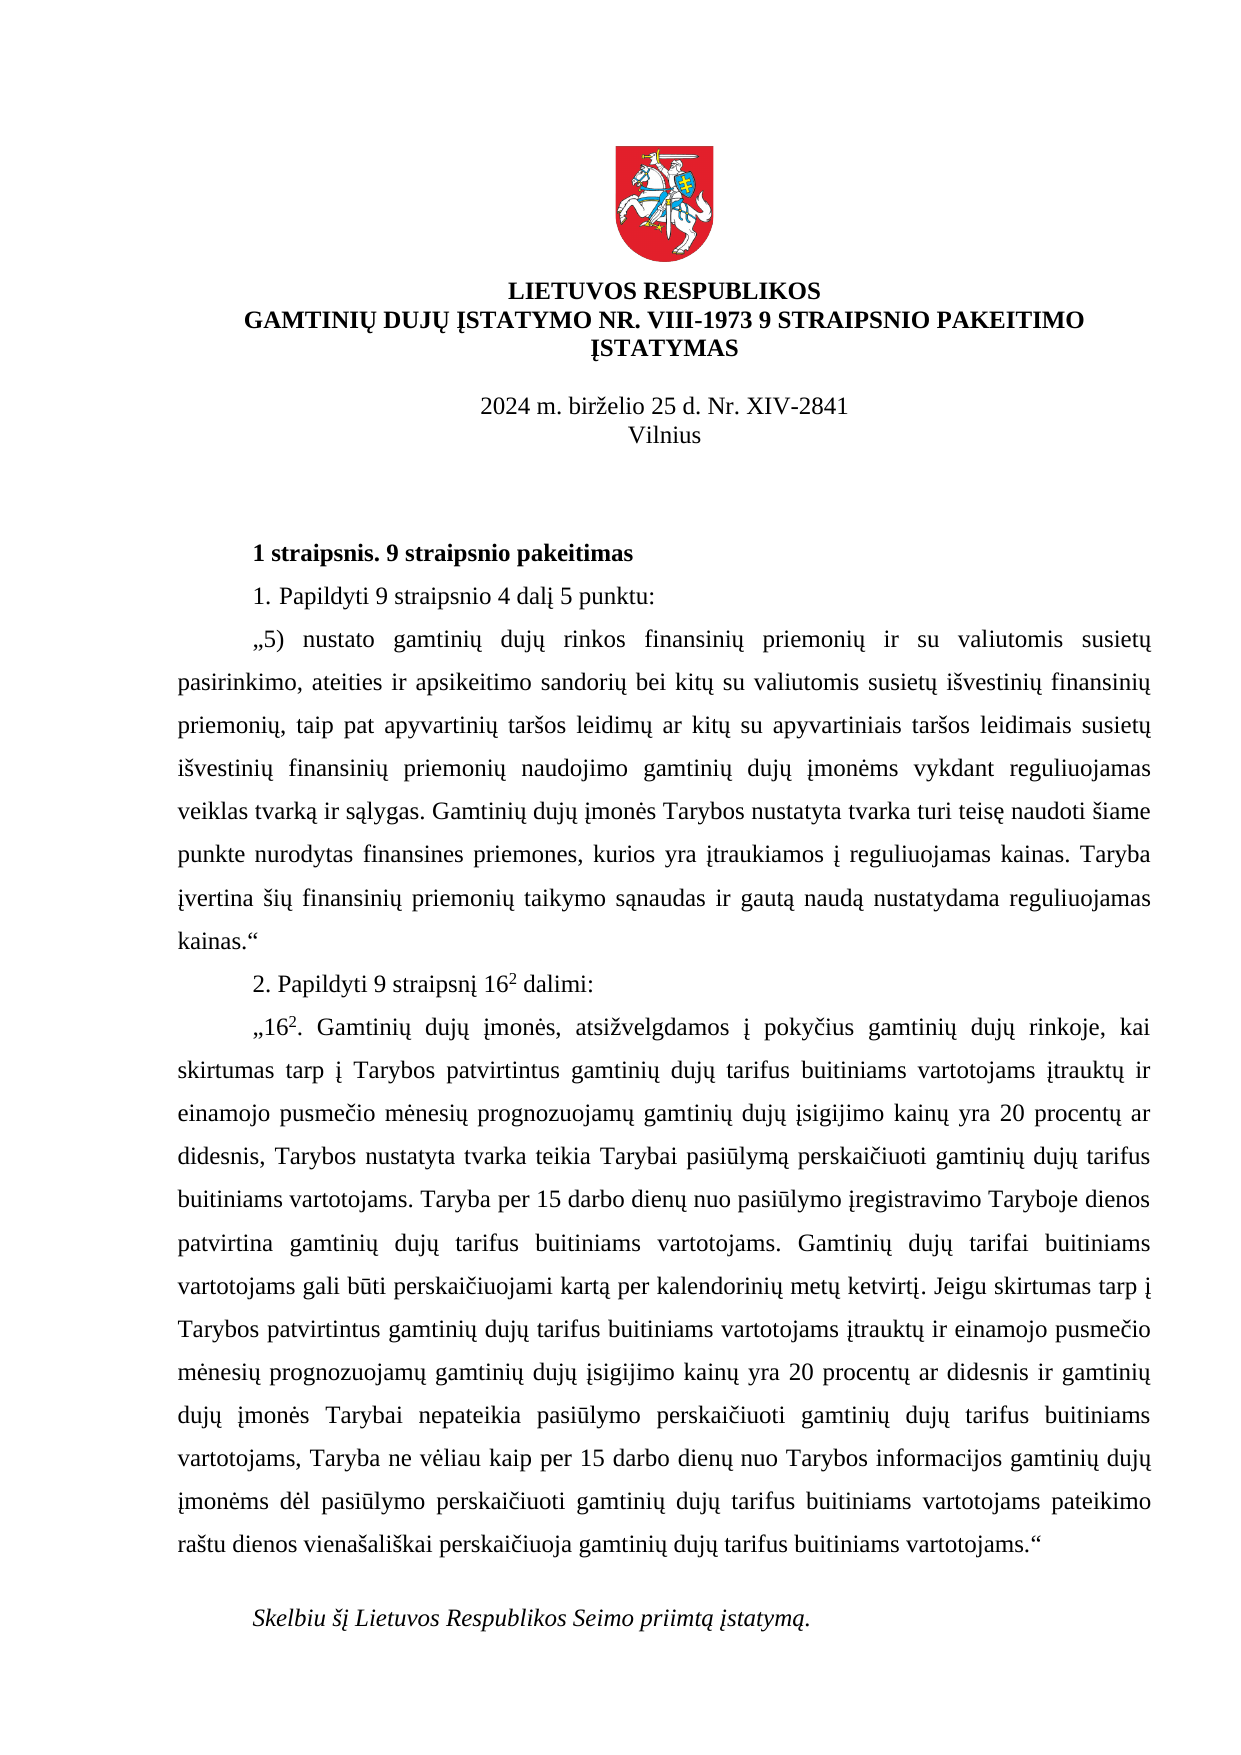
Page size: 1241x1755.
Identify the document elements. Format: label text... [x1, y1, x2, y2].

text 1 straipsnis. 9 straipsnio pakeitimas [177, 538, 1152, 566]
text LIETUVOS RESPUBLIKOS [177, 276, 1152, 305]
text 2. Papildyti 9 straipsnį 162 dalimi: [177, 969, 1152, 998]
text Vilnius [177, 420, 1152, 448]
text „5) nustato gamtinių dujų rinkos finansinių priemonių ir su valiutomis susietų pasirinkimo, ateities ir apsikeitimo sandorių bei kitų su valiutomis susietų išvestinių finansinių priemonių, taip pat apyvartinių taršos leidimų ar kitų su apyvartiniais taršos leidimais susietų išvestinių finansinių priemonių naudojimo gamtinių dujų įmonėms vykdant reguliuojamas veiklas tvarką ir sąlygas. Gamtinių dujų įmonės Tarybos nustatyta tvarka turi teisę naudoti šiame punkte nurodytas finansines priemones, kurios yra įtraukiamos į reguliuojamas kainas. Taryba įvertina šių finansinių priemonių taikymo sąnaudas ir gautą naudą nustatydama reguliuojamas kainas.“ [177, 624, 1152, 954]
text „162. Gamtinių dujų įmonės, atsižvelgdamos į pokyčius gamtinių dujų rinkoje, kai skirtumas tarp į Tarybos patvirtintus gamtinių dujų tarifus buitiniams vartotojams įtrauktų ir einamojo pusmečio mėnesių prognozuojamų gamtinių dujų įsigijimo kainų yra 20 procentų ar didesnis, Tarybos nustatyta tvarka teikia Tarybai pasiūlymą perskaičiuoti gamtinių dujų tarifus buitiniams vartotojams. Taryba per 15 darbo dienų nuo pasiūlymo įregistravimo Taryboje dienos patvirtina gamtinių dujų tarifus buitiniams vartotojams. Gamtinių dujų tarifai buitiniams vartotojams gali būti perskaičiuojami kartą per kalendorinių metų ketvirtį. Jeigu skirtumas tarp į Tarybos patvirtintus gamtinių dujų tarifus buitiniams vartotojams įtrauktų ir einamojo pusmečio mėnesių prognozuojamų gamtinių dujų įsigijimo kainų yra 20 procentų ar didesnis ir gamtinių dujų įmonės Tarybai nepateikia pasiūlymo perskaičiuoti gamtinių dujų tarifus buitiniams vartotojams, Taryba ne vėliau kaip per 15 darbo dienų nuo Tarybos informacijos gamtinių dujų įmonėms dėl pasiūlymo perskaičiuoti gamtinių dujų tarifus buitiniams vartotojams pateikimo raštu dienos vienašališkai perskaičiuoja gamtinių dujų tarifus buitiniams vartotojams.“ [177, 1012, 1152, 1558]
text Skelbiu šį Lietuvos Respublikos Seimo priimtą įstatymą. [177, 1603, 1152, 1632]
text ĮSTATYMAS [177, 333, 1152, 362]
text 1. Papildyti 9 straipsnio 4 dalį 5 punktu: [177, 581, 1152, 609]
text 2024 m. birželio 25 d. Nr. XIV-2841 [177, 391, 1152, 420]
text GAMTINIŲ DUJŲ ĮSTATYMO NR. VIII-1973 9 STRAIPSNIO PAKEITIMO [177, 305, 1152, 333]
